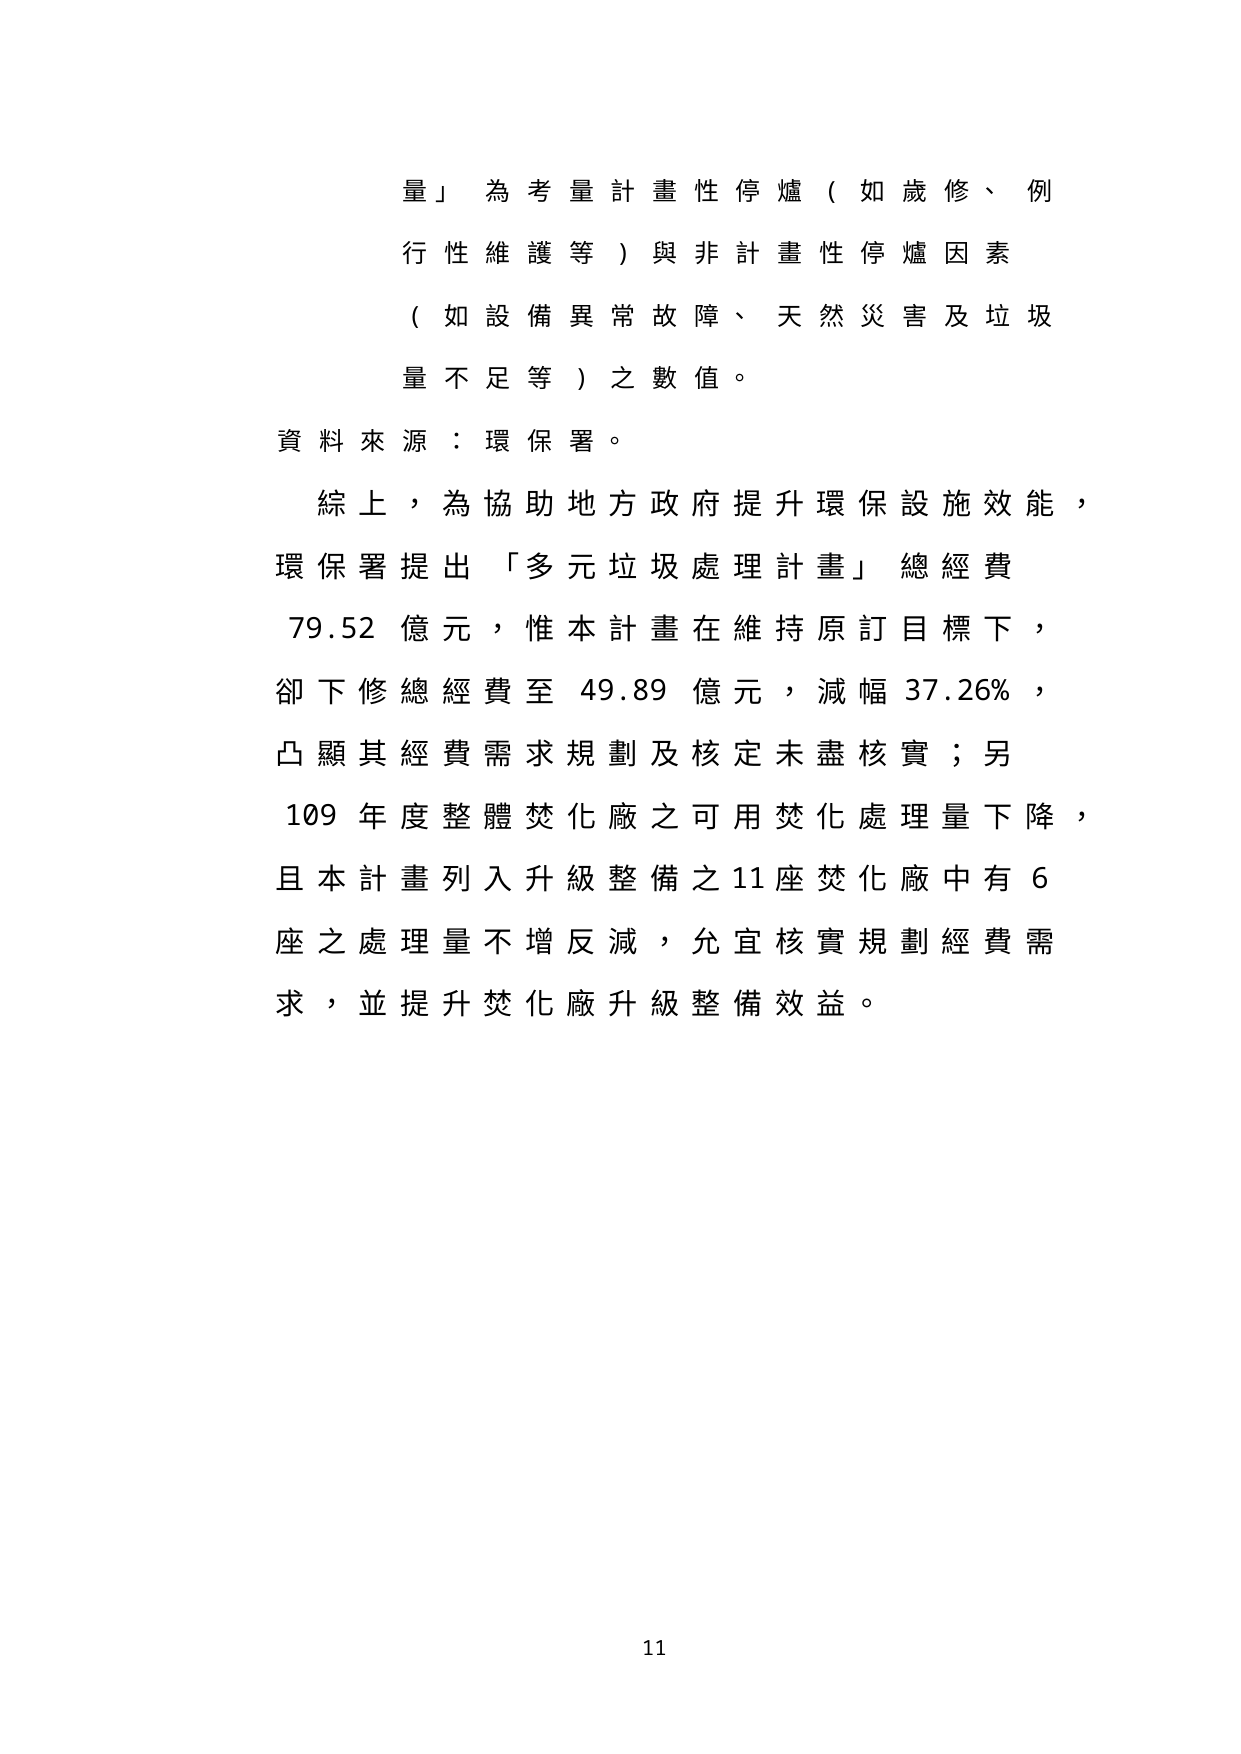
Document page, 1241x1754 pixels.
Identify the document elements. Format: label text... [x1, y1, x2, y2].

text 量」為考量計畫性停爐(如歲修、例行性維護等)與非計畫性停爐因素(如設備異常故障、天然災害及垃圾量不足等)之數值。 [244, 148, 1061, 398]
text 綜上，為協助地方政府提升環保設施效能，環保署提出「多元垃圾處理計畫」總經費79.52億元，惟本計畫在維持原訂目標下，卻下修總經費至49.89億元，減幅37.26%，凸顯其經費需求規劃及核定未盡核實；另109年度整體焚化廠之可用焚化處理量下降，且本計畫列入升級整備之11座焚化廠中有6座之處理量不增反減，允宜核實規劃經費需求，並提升焚化廠升級整備效益。 [244, 460, 1061, 1023]
text 資料來源：環保署。 [244, 398, 1061, 460]
